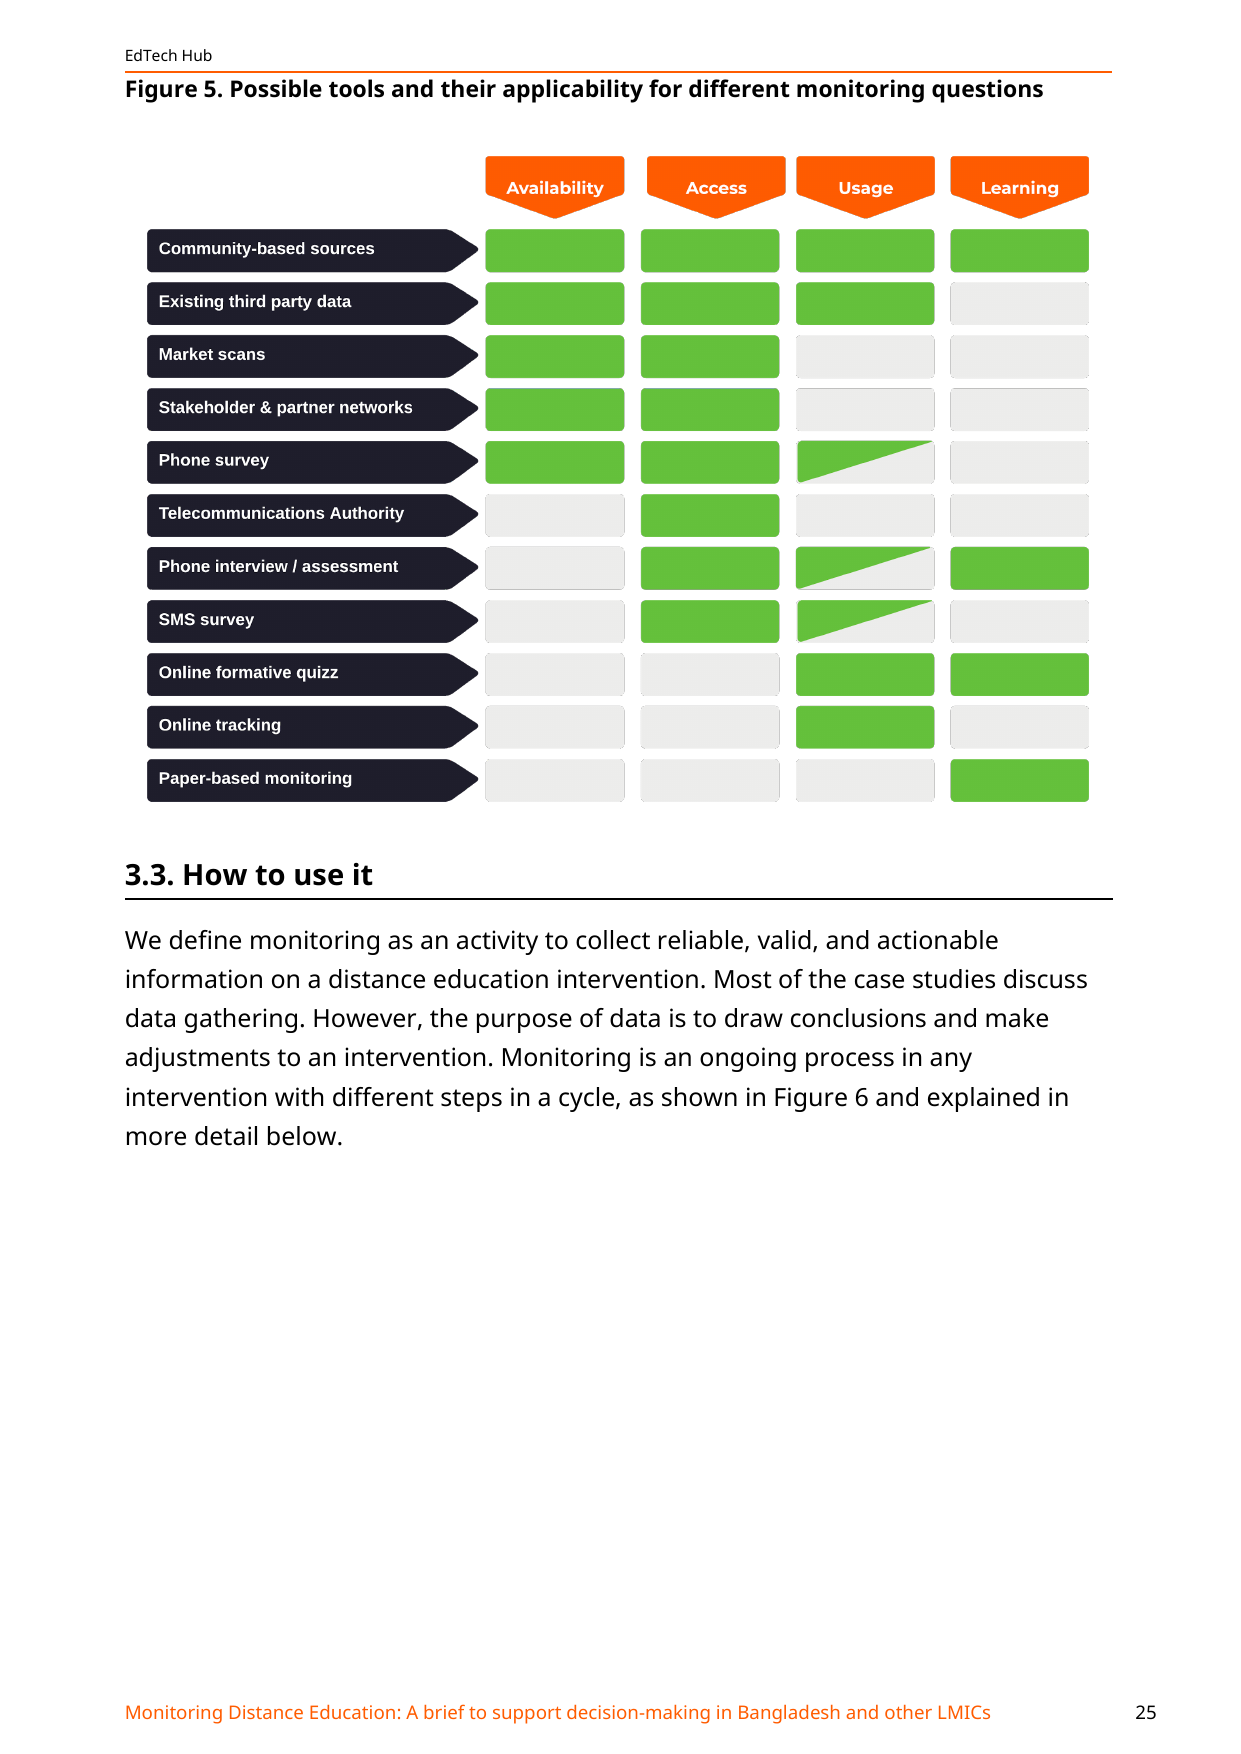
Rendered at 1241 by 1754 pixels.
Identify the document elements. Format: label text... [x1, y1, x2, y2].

subtitle 3.3. How to use it [124, 854, 1113, 900]
subtitle Figure 5. Possible tools and their applicability for different monitoring questions [124, 73, 1113, 104]
picture [124, 133, 1113, 825]
text We define monitoring as an activity to collect reliable, valid, and actionable information on a distance education intervention. Most of the case studies discuss data gathering. However, the purpose of data is to draw conclusions and make adjustments to an intervention. Monitoring is an ongoing process in any intervention with different steps in a cycle, as shown in Figure 6 and explained in more detail below. [124, 922, 1112, 1152]
